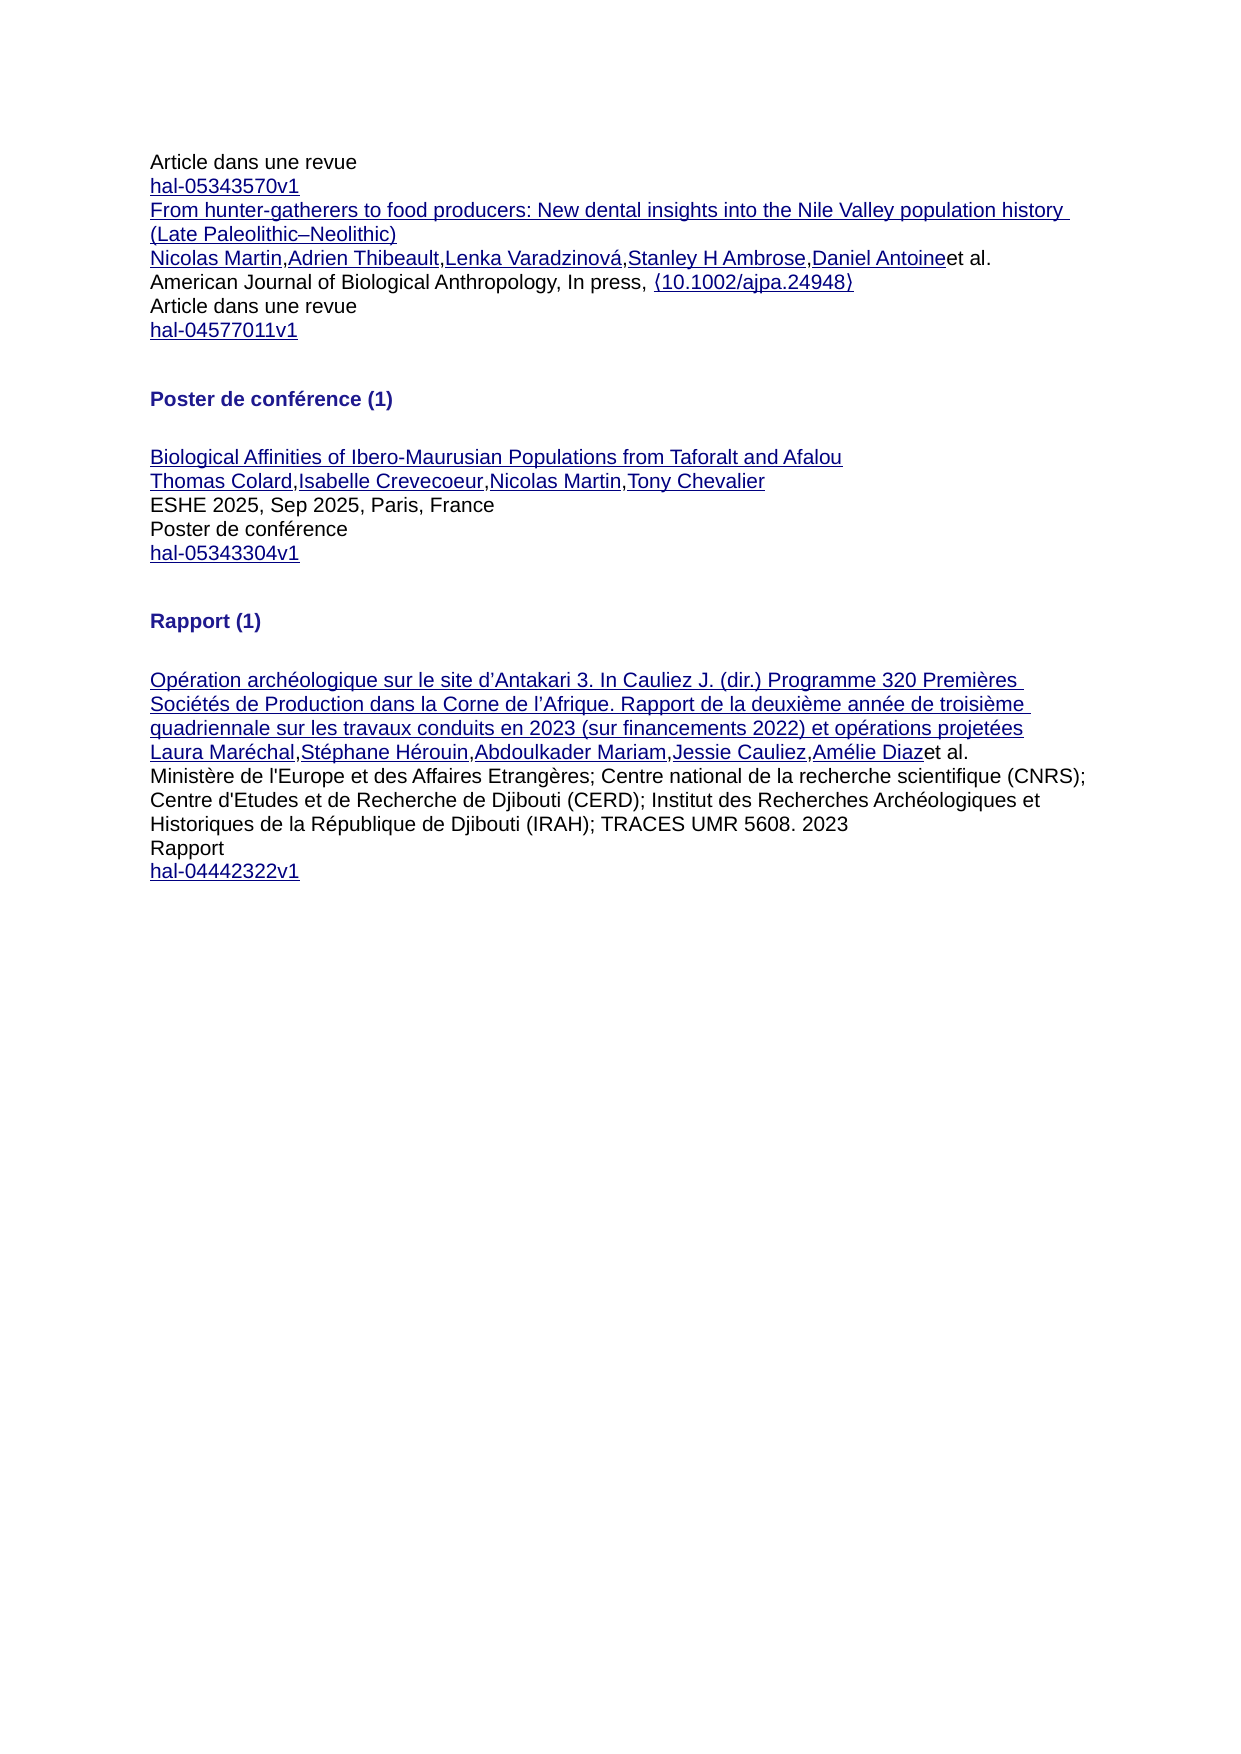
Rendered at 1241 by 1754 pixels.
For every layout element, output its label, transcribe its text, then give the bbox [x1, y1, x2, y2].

table_header Opération archéologique sur le site d’Antakari 3. In Cauliez J. (dir.) Programme 320 Premières Sociétés de Production dans la Corne de l’Afrique. Rapport de la deuxième année de troisième quadriennale sur les travaux conduits en 2023 (sur financements 2022) et opérations projetées Laura Maréchal,Stéphane Hérouin,Abdoulkader Mariam,Jessie Cauliez,Amélie Diazet al. Ministère de l'Europe et des Affaires Etrangères; Centre national de la recherche scientifique (CNRS); Centre d'Etudes et de Recherche de Djibouti (CERD); Institut des Recherches Archéologiques et Historiques de la République de Djibouti (IRAH); TRACES UMR 5608. 2023 Rapport hal-04442322v1 [150, 668, 1090, 883]
table_cell Article dans une revue hal-05343570v1 [150, 150, 1090, 198]
table_cell From hunter‐gatherers to food producers: New dental insights into the Nile Valley population history (Late Paleolithic–Neolithic) Nicolas Martin,Adrien Thibeault,Lenka Varadzinová,Stanley H Ambrose,Daniel Antoineet al. American Journal of Biological Anthropology, In press, ⟨10.1002/ajpa.24948⟩ Article dans une revue hal-04577011v1 [150, 198, 1090, 342]
subtitle Poster de conférence (1) [150, 386, 1090, 410]
subtitle Rapport (1) [150, 609, 1090, 633]
table_header Biological Affinities of Ibero-Maurusian Populations from Taforalt and Afalou Thomas Colard,Isabelle Crevecoeur,Nicolas Martin,Tony Chevalier ESHE 2025, Sep 2025, Paris, France Poster de conférence hal-05343304v1 [150, 445, 1090, 564]
